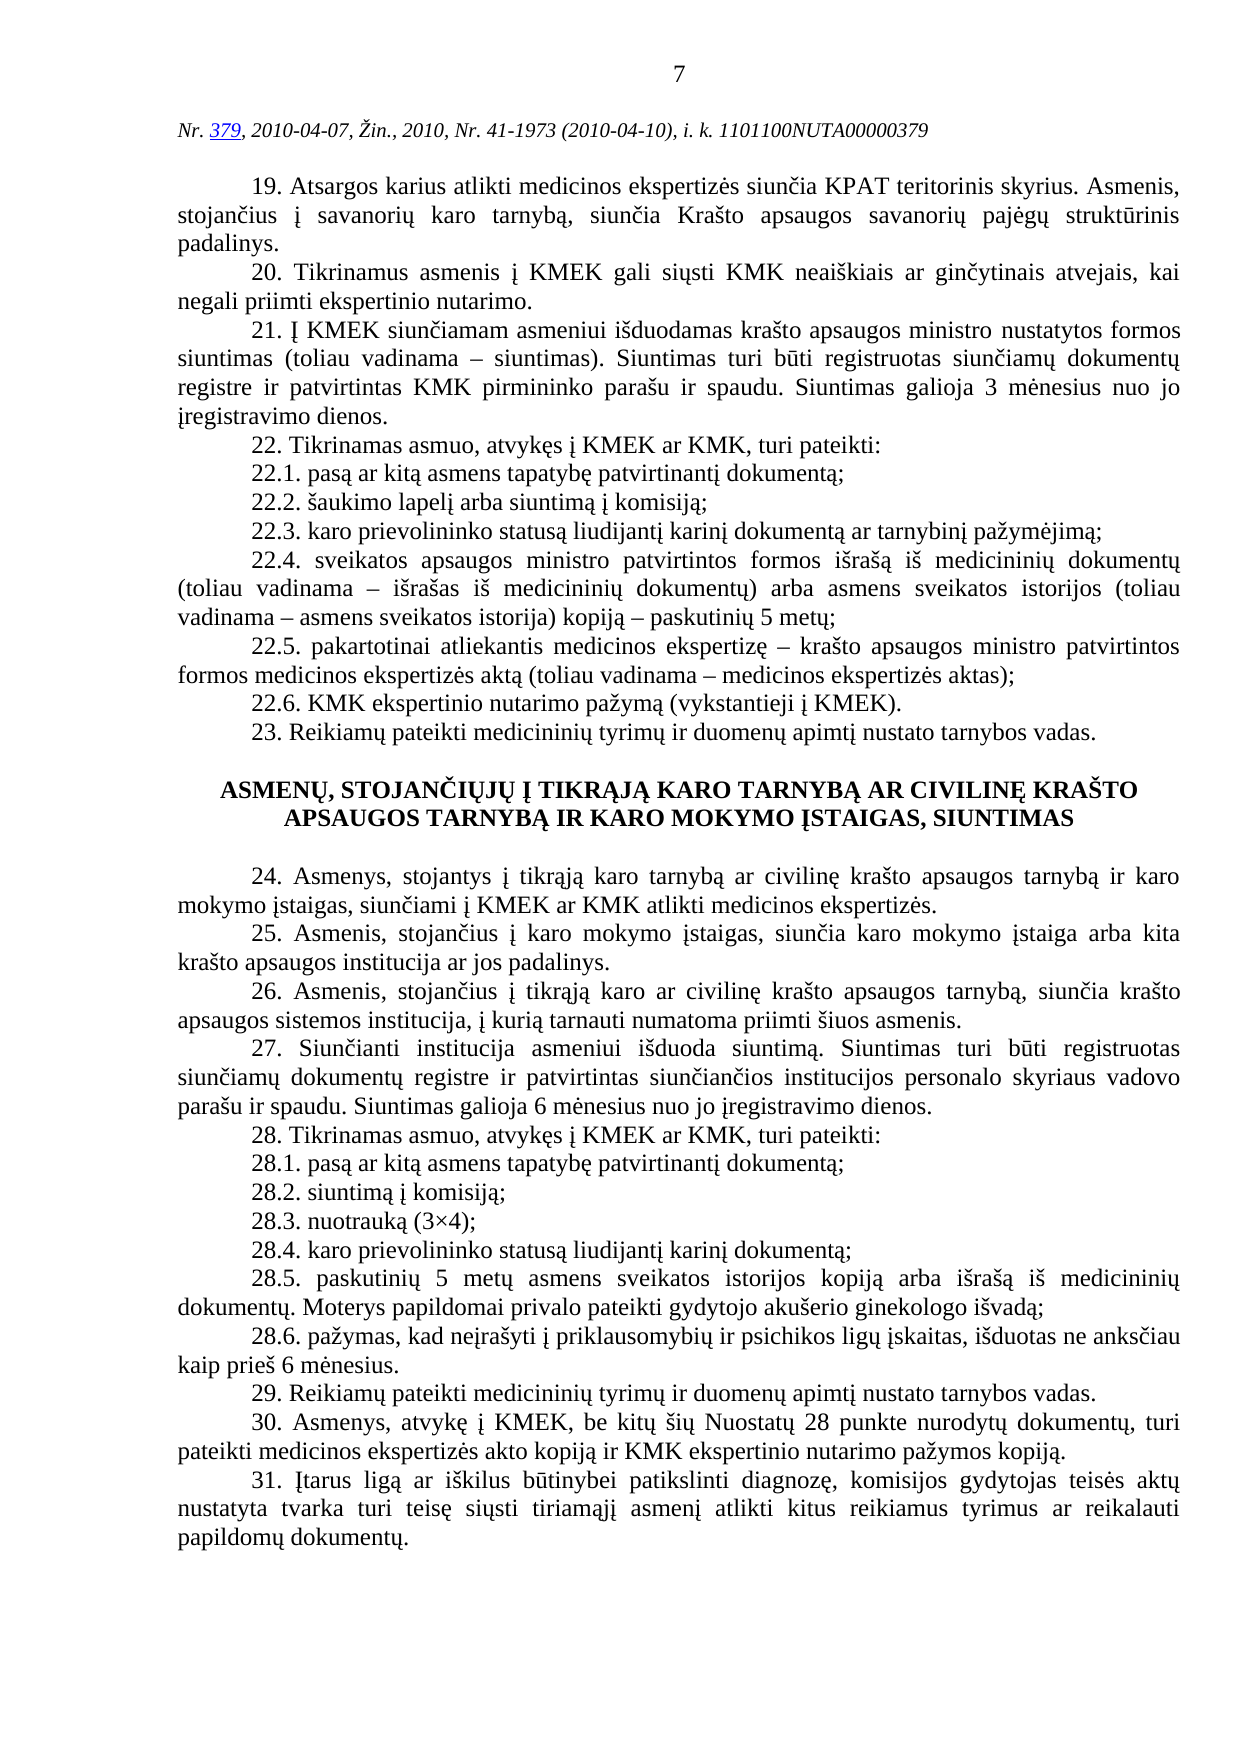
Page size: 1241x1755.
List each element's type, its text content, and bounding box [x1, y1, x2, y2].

text 23. Reikiamų pateikti medicininių tyrimų ir duomenų apimtį nustato tarnybos vadas. [177, 717, 1181, 746]
text 28.5. paskutinių 5 metų asmens sveikatos istorijos kopiją arba išrašą iš medicininių dokumentų. Moterys papildomai privalo pateikti gydytojo akušerio ginekologo išvadą; [177, 1263, 1181, 1321]
text 22.4. sveikatos apsaugos ministro patvirtintos formos išrašą iš medicininių dokumentų (toliau vadinama – išrašas iš medicininių dokumentų) arba asmens sveikatos istorijos (toliau vadinama – asmens sveikatos istorija) kopiją – paskutinių 5 metų; [177, 545, 1181, 631]
text 22.2. šaukimo lapelį arba siuntimą į komisiją; [177, 487, 1181, 516]
text 28.1. pasą ar kitą asmens tapatybę patvirtinantį dokumentą; [177, 1148, 1181, 1177]
text 25. Asmenis, stojančius į karo mokymo įstaigas, siunčia karo mokymo įstaiga arba kita krašto apsaugos institucija ar jos padalinys. [177, 918, 1181, 976]
text 26. Asmenis, stojančius į tikrąją karo ar civilinę krašto apsaugos tarnybą, siunčia krašto apsaugos sistemos institucija, į kurią tarnauti numatoma priimti šiuos asmenis. [177, 976, 1181, 1033]
text Nr. 379, 2010-04-07, Žin., 2010, Nr. 41-1973 (2010-04-10), i. k. 1101100NUTA00000379 [177, 118, 1181, 142]
text 22. Tikrinamas asmuo, atvykęs į KMEK ar KMK, turi pateikti: [177, 430, 1181, 458]
text 27. Siunčianti institucija asmeniui išduoda siuntimą. Siuntimas turi būti registruotas siunčiamų dokumentų registre ir patvirtintas siunčiančios institucijos personalo skyriaus vadovo parašu ir spaudu. Siuntimas galioja 6 mėnesius nuo jo įregistravimo dienos. [177, 1033, 1181, 1120]
text 22.1. pasą ar kitą asmens tapatybę patvirtinantį dokumentą; [177, 458, 1181, 487]
text 28.3. nuotrauką (3×4); [177, 1206, 1181, 1235]
text 30. Asmenys, atvykę į KMEK, be kitų šių Nuostatų 28 punkte nurodytų dokumentų, turi pateikti medicinos ekspertizės akto kopiją ir KMK ekspertinio nutarimo pažymos kopiją. [177, 1407, 1181, 1465]
text 28. Tikrinamas asmuo, atvykęs į KMEK ar KMK, turi pateikti: [177, 1120, 1181, 1148]
text 22.6. KMK ekspertinio nutarimo pažymą (vykstantieji į KMEK). [177, 688, 1181, 717]
text 20. Tikrinamus asmenis į KMEK gali siųsti KMK neaiškiais ar ginčytinais atvejais, kai negali priimti ekspertinio nutarimo. [177, 257, 1181, 315]
text 28.6. pažymas, kad neįrašyti į priklausomybių ir psichikos ligų įskaitas, išduotas ne anksčiau kaip prieš 6 mėnesius. [177, 1321, 1181, 1378]
text 21. Į KMEK siunčiamam asmeniui išduodamas krašto apsaugos ministro nustatytos formos siuntimas (toliau vadinama – siuntimas). Siuntimas turi būti registruotas siunčiamų dokumentų registre ir patvirtintas KMK pirmininko parašu ir spaudu. Siuntimas galioja 3 mėnesius nuo jo įregistravimo dienos. [177, 315, 1181, 430]
text 28.4. karo prievolininko statusą liudijantį karinį dokumentą; [177, 1235, 1181, 1263]
text 19. Atsargos karius atlikti medicinos ekspertizės siunčia KPAT teritorinis skyrius. Asmenis, stojančius į savanorių karo tarnybą, siunčia Krašto apsaugos savanorių pajėgų struktūrinis padalinys. [177, 171, 1181, 257]
text 28.2. siuntimą į komisiją; [177, 1177, 1181, 1206]
text 29. Reikiamų pateikti medicininių tyrimų ir duomenų apimtį nustato tarnybos vadas. [177, 1378, 1181, 1407]
text 22.5. pakartotinai atliekantis medicinos ekspertizę – krašto apsaugos ministro patvirtintos formos medicinos ekspertizės aktą (toliau vadinama – medicinos ekspertizės aktas); [177, 631, 1181, 688]
text ASMENŲ, STOJANČIŲJŲ Į TIKRĄJĄ KARO TARNYBĄ AR CIVILINĘ KRAŠTO APSAUGOS TARNYBĄ IR KARO MOKYMO ĮSTAIGAS, SIUNTIMAS [177, 775, 1181, 832]
text 31. Įtarus ligą ar iškilus būtinybei patikslinti diagnozę, komisijos gydytojas teisės aktų nustatyta tvarka turi teisę siųsti tiriamąjį asmenį atlikti kitus reikiamus tyrimus ar reikalauti papildomų dokumentų. [177, 1465, 1181, 1551]
text 24. Asmenys, stojantys į tikrąją karo tarnybą ar civilinę krašto apsaugos tarnybą ir karo mokymo įstaigas, siunčiami į KMEK ar KMK atlikti medicinos ekspertizės. [177, 861, 1181, 918]
text 22.3. karo prievolininko statusą liudijantį karinį dokumentą ar tarnybinį pažymėjimą; [177, 516, 1181, 545]
